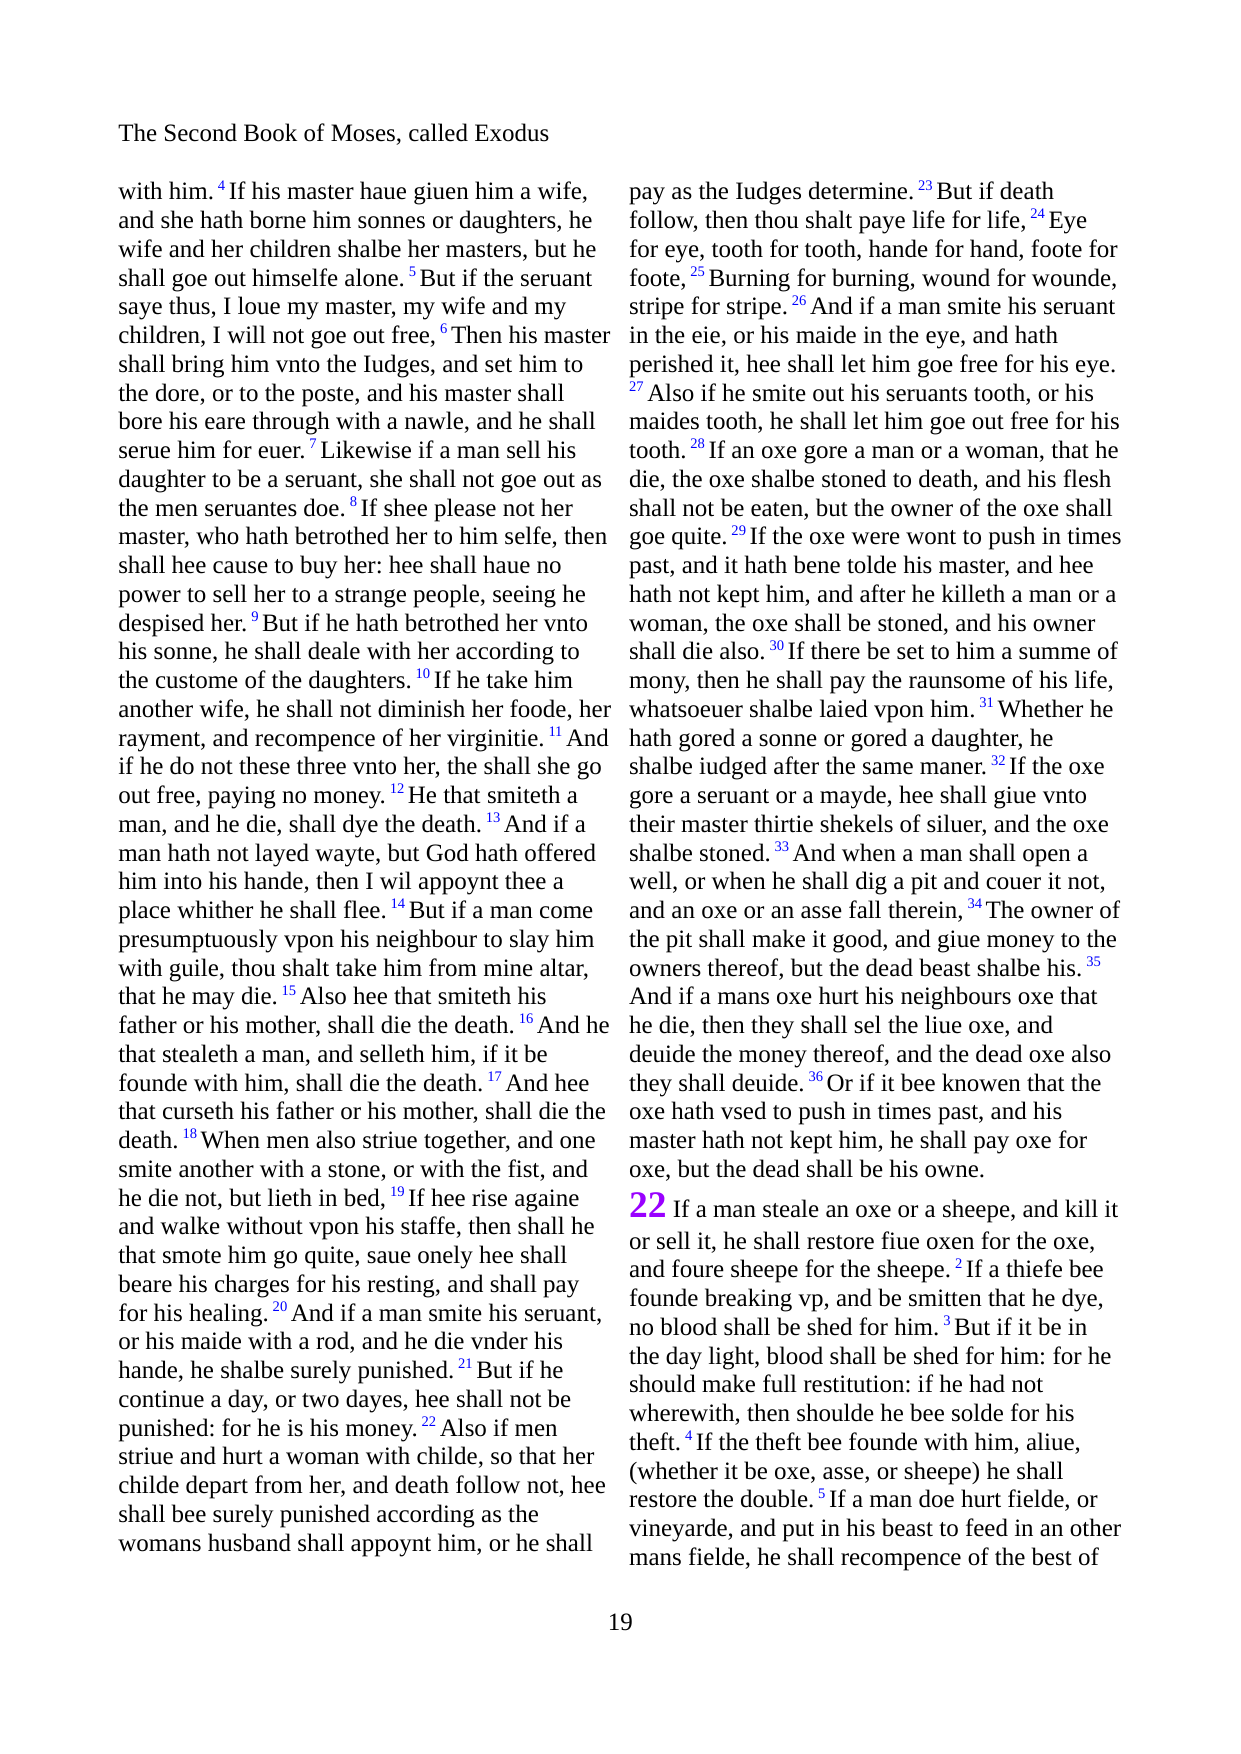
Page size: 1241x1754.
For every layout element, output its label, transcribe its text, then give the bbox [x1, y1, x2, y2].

text 22 If a man steale an oxe or a sheepe, and kill it or sell it, he shall restore fiue oxen for the oxe, and foure sheepe for the sheepe. 2 If a thiefe bee founde breaking vp, and be smitten that he dye, no blood shall be shed for him. 3 But if it be in the day light, blood shall be shed for him: for he should make full restitution: if he had not wherewith, then shoulde he bee solde for his theft. 4 If the theft bee founde with him, aliue, (whether it be oxe, asse, or sheepe) he shall restore the double. 5 If a man doe hurt fielde, or vineyarde, and put in his beast to feed in an other mans fielde, he shall recompence of the best of [629, 1183, 1122, 1571]
text with him. 4 If his master haue giuen him a wife, and she hath borne him sonnes or daughters, he wife and her children shalbe her masters, but he shall goe out himselfe alone. 5 But if the seruant saye thus, I loue my master, my wife and my children, I will not goe out free, 6 Then his master shall bring him vnto the Iudges, and set him to the dore, or to the poste, and his master shall bore his eare through with a nawle, and he shall serue him for euer. 7 Likewise if a man sell his daughter to be a seruant, she shall not goe out as the men seruantes doe. 8 If shee please not her master, who hath betrothed her to him selfe, then shall hee cause to buy her: hee shall haue no power to sell her to a strange people, seeing he despised her. 9 But if he hath betrothed her vnto his sonne, he shall deale with her according to the custome of the daughters. 10 If he take him another wife, he shall not diminish her foode, her rayment, and recompence of her virginitie. 11 And if he do not these three vnto her, the shall she go out free, paying no money. 12 He that smiteth a man, and he die, shall dye the death. 13 And if a man hath not layed wayte, but God hath offered him into his hande, then I wil appoynt thee a place whither he shall flee. 14 But if a man come presumptuously vpon his neighbour to slay him with guile, thou shalt take him from mine altar, that he may die. 15 Also hee that smiteth his father or his mother, shall die the death. 16 And he that stealeth a man, and selleth him, if it be founde with him, shall die the death. 17 And hee that curseth his father or his mother, shall die the death. 18 When men also striue together, and one smite another with a stone, or with the fist, and he die not, but lieth in bed, 19 If hee rise againe and walke without vpon his staffe, then shall he that smote him go quite, saue onely hee shall beare his charges for his resting, and shall pay for his healing. 20 And if a man smite his seruant, or his maide with a rod, and he die vnder his hande, he shalbe surely punished. 21 But if he continue a day, or two dayes, hee shall not be punished: for he is his money. 22 Also if men striue and hurt a woman with childe, so that her childe depart from her, and death follow not, hee shall bee surely punished according as the womans husband shall appoynt him, or he shall [118, 176, 611, 1556]
text pay as the Iudges determine. 23 But if death follow, then thou shalt paye life for life, 24 Eye for eye, tooth for tooth, hande for hand, foote for foote, 25 Burning for burning, wound for wounde, stripe for stripe. 26 And if a man smite his seruant in the eie, or his maide in the eye, and hath perished it, hee shall let him goe free for his eye. 27 Also if he smite out his seruants tooth, or his maides tooth, he shall let him goe out free for his tooth. 28 If an oxe gore a man or a woman, that he die, the oxe shalbe stoned to death, and his flesh shall not be eaten, but the owner of the oxe shall goe quite. 29 If the oxe were wont to push in times past, and it hath bene tolde his master, and hee hath not kept him, and after he killeth a man or a woman, the oxe shall be stoned, and his owner shall die also. 30 If there be set to him a summe of mony, then he shall pay the raunsome of his life, whatsoeuer shalbe laied vpon him. 31 Whether he hath gored a sonne or gored a daughter, he shalbe iudged after the same maner. 32 If the oxe gore a seruant or a mayde, hee shall giue vnto their master thirtie shekels of siluer, and the oxe shalbe stoned. 33 And when a man shall open a well, or when he shall dig a pit and couer it not, and an oxe or an asse fall therein, 34 The owner of the pit shall make it good, and giue money to the owners thereof, but the dead beast shalbe his. 35 And if a mans oxe hurt his neighbours oxe that he die, then they shall sel the liue oxe, and deuide the money thereof, and the dead oxe also they shall deuide. 36 Or if it bee knowen that the oxe hath vsed to push in times past, and his master hath not kept him, he shall pay oxe for oxe, but the dead shall be his owne. [629, 176, 1122, 1183]
